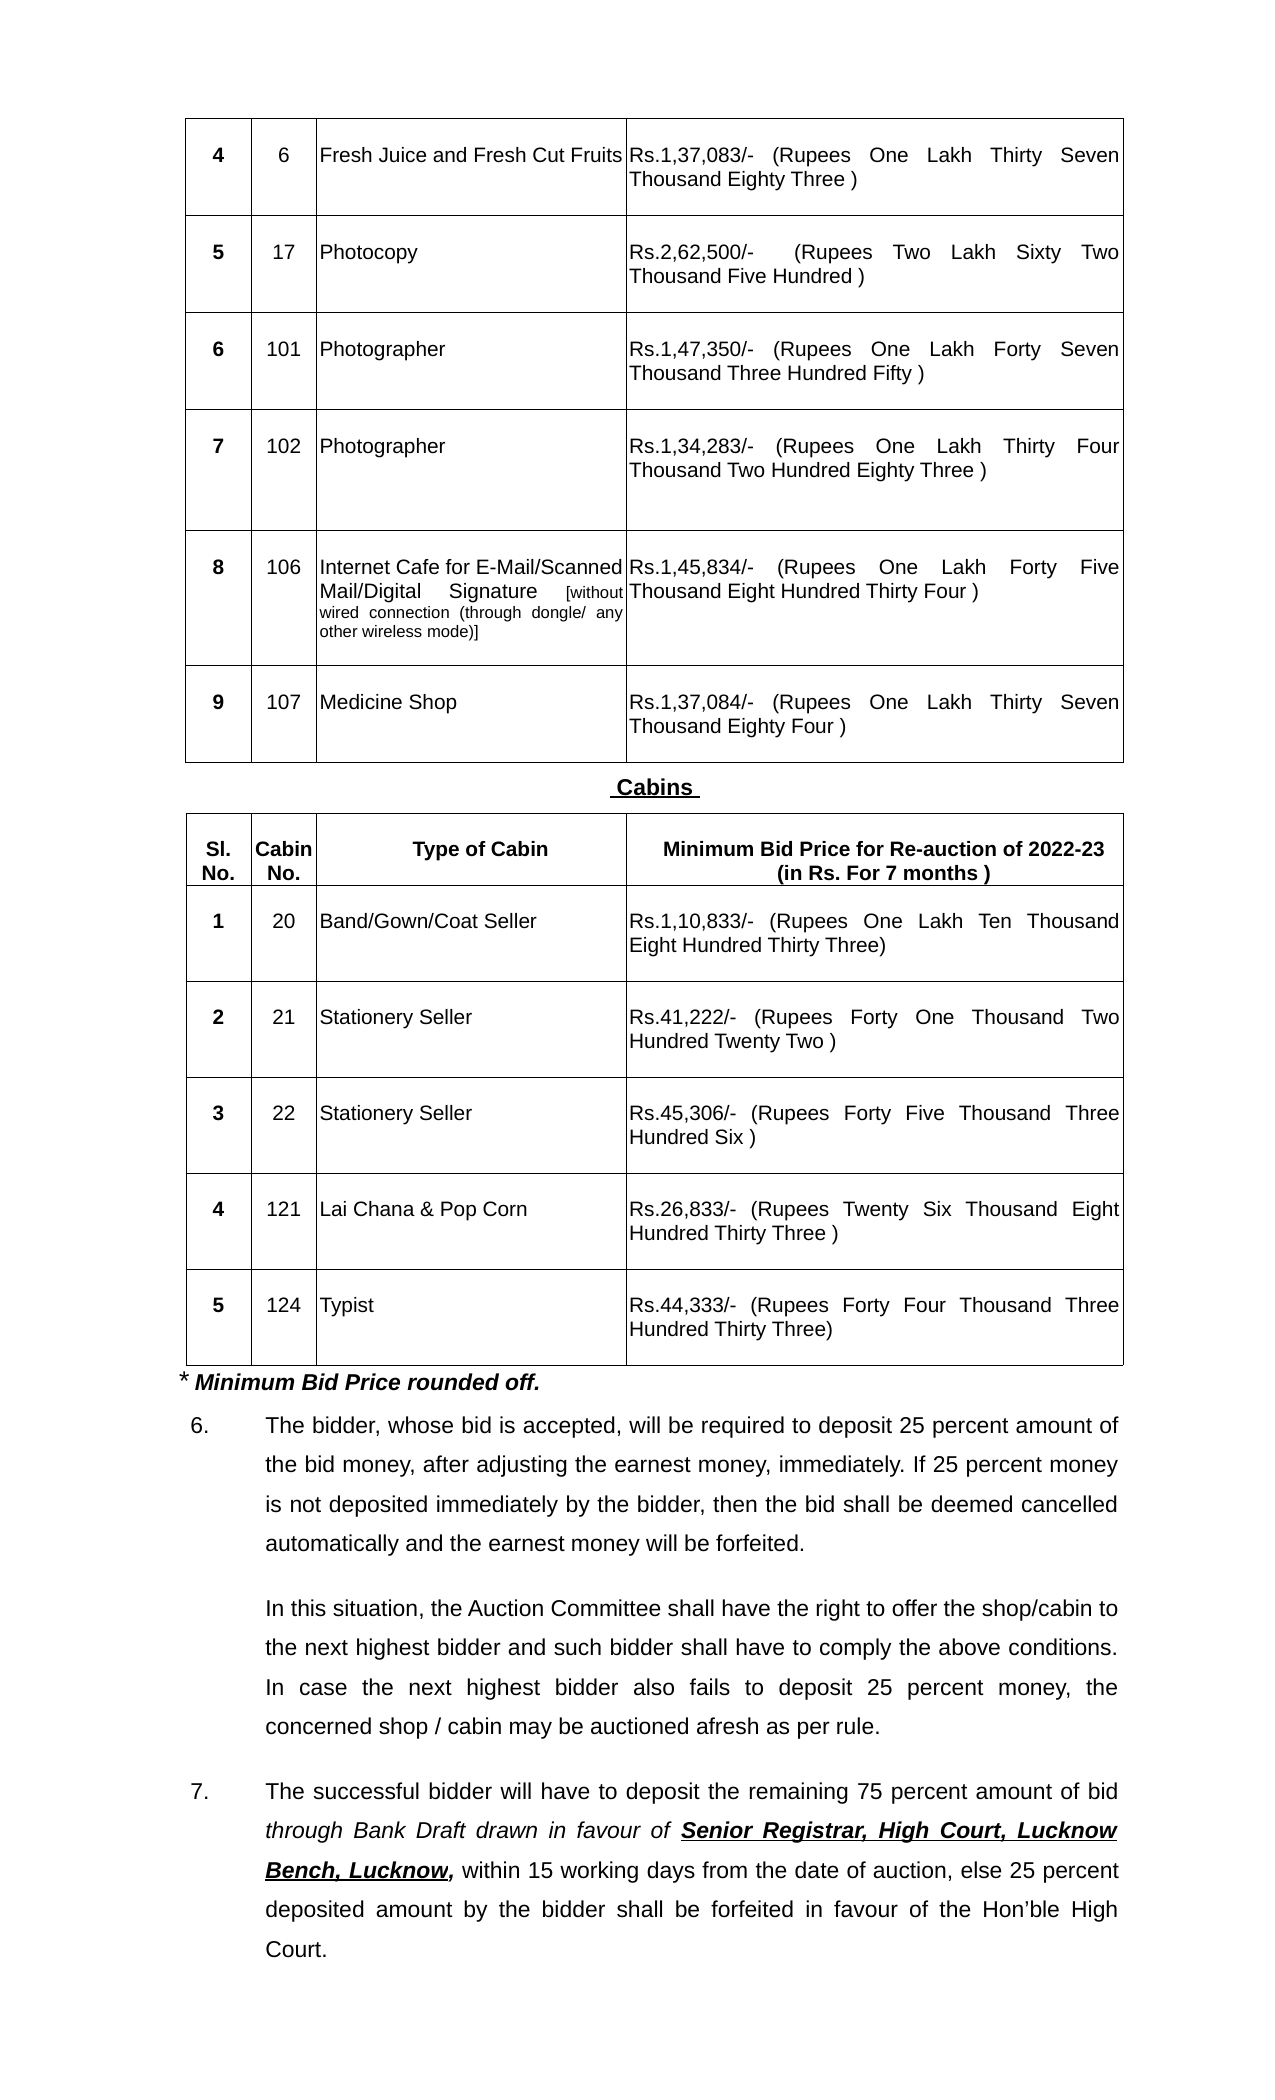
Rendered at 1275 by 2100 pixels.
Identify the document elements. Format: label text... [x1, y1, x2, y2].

table_cell 2 [187, 982, 251, 1077]
table_cell Rs.2,62,500/- (Rupees Two Lakh Sixty Two Thousand Five Hundred ) [627, 216, 1123, 312]
table_cell Stationery Seller [317, 1078, 626, 1173]
table_cell Medicine Shop [317, 666, 626, 762]
table_cell Lai Chana & Pop Corn [317, 1174, 626, 1269]
table_header Sl. No. [187, 814, 251, 885]
table_cell Fresh Juice and Fresh Cut Fruits [317, 119, 626, 215]
table_cell Rs.1,34,283/- (Rupees One Lakh Thirty Four Thousand Two Hundred Eighty Three ) [627, 410, 1123, 529]
table_cell 20 [252, 886, 316, 981]
table_cell 22 [252, 1078, 316, 1173]
table_cell 124 [252, 1270, 316, 1364]
table_cell Internet Cafe for E-Mail/Scanned Mail/Digital Signature [without wired connection (through dongle/ any other wireless mode)] [317, 531, 626, 665]
table_cell 21 [252, 982, 316, 1077]
text In this situation, the Auction Committee shall have the right to offer the shop/cabin to the next highest bidder and such bidder shall have to comply the above conditions. In case the next highest bidder also fails to deposit 25 percent money, the concerned shop / cabin may be auctioned afresh as per rule. [190, 1594, 1119, 1739]
table_cell Stationery Seller [317, 982, 626, 1077]
table_cell 7 [186, 410, 251, 529]
table_header Minimum Bid Price for Re-auction of 2022-23 (in Rs. For 7 months ) [627, 814, 1123, 885]
table_cell 107 [252, 666, 316, 762]
table_cell Rs.26,833/- (Rupees Twenty Six Thousand Eight Hundred Thirty Three ) [627, 1174, 1123, 1269]
table_cell 106 [252, 531, 316, 665]
text * Minimum Bid Price rounded off. [178, 1365, 1157, 1396]
table_cell Rs.1,45,834/- (Rupees One Lakh Forty Five Thousand Eight Hundred Thirty Four ) [627, 531, 1123, 665]
table_cell 3 [187, 1078, 251, 1173]
text Cabins [190, 773, 1119, 800]
table_header Cabin No. [252, 814, 316, 885]
table_cell 1 [187, 886, 251, 981]
table_cell Rs.1,37,084/- (Rupees One Lakh Thirty Seven Thousand Eighty Four ) [627, 666, 1123, 762]
table_cell Typist [317, 1270, 626, 1364]
table_cell Photocopy [317, 216, 626, 312]
table_cell 9 [186, 666, 251, 762]
table_cell Rs.1,47,350/- (Rupees One Lakh Forty Seven Thousand Three Hundred Fifty ) [627, 313, 1123, 409]
table_cell 17 [252, 216, 316, 312]
table_cell Rs.44,333/- (Rupees Forty Four Thousand Three Hundred Thirty Three) [627, 1270, 1123, 1364]
text 6. The bidder, whose bid is accepted, will be required to deposit 25 percent amount of the bid money, after adjusting the earnest money, immediately. If 25 percent money is not deposited immediately by the bidder, then the bid shall be deemed cancelled automatically and the earnest money will be forfeited. [190, 1412, 1119, 1556]
table_cell Rs.41,222/- (Rupees Forty One Thousand Two Hundred Twenty Two ) [627, 982, 1123, 1077]
table_cell Rs.1,37,083/- (Rupees One Lakh Thirty Seven Thousand Eighty Three ) [627, 119, 1123, 215]
table_cell Rs.45,306/- (Rupees Forty Five Thousand Three Hundred Six ) [627, 1078, 1123, 1173]
table_cell 101 [252, 313, 316, 409]
table_cell 4 [186, 119, 251, 215]
table_cell 6 [252, 119, 316, 215]
table_cell 6 [186, 313, 251, 409]
table_cell Photographer [317, 410, 626, 529]
table_header Type of Cabin [317, 814, 626, 885]
table_cell 121 [252, 1174, 316, 1269]
text 7. The successful bidder will have to deposit the remaining 75 percent amount of bid through Bank Draft drawn in favour of Senior Registrar, High Court, Lucknow Bench, Lucknow, within 15 working days from the date of auction, else 25 percent deposited amount by the bidder shall be forfeited in favour of the Hon’ble High Court. [190, 1778, 1119, 1962]
table_cell 4 [187, 1174, 251, 1269]
table_cell Photographer [317, 313, 626, 409]
table_cell Rs.1,10,833/- (Rupees One Lakh Ten Thousand Eight Hundred Thirty Three) [627, 886, 1123, 981]
table_cell 5 [186, 216, 251, 312]
table_cell 102 [252, 410, 316, 529]
table_cell Band/Gown/Coat Seller [317, 886, 626, 981]
table_cell 8 [186, 531, 251, 665]
table_cell 5 [187, 1270, 251, 1364]
